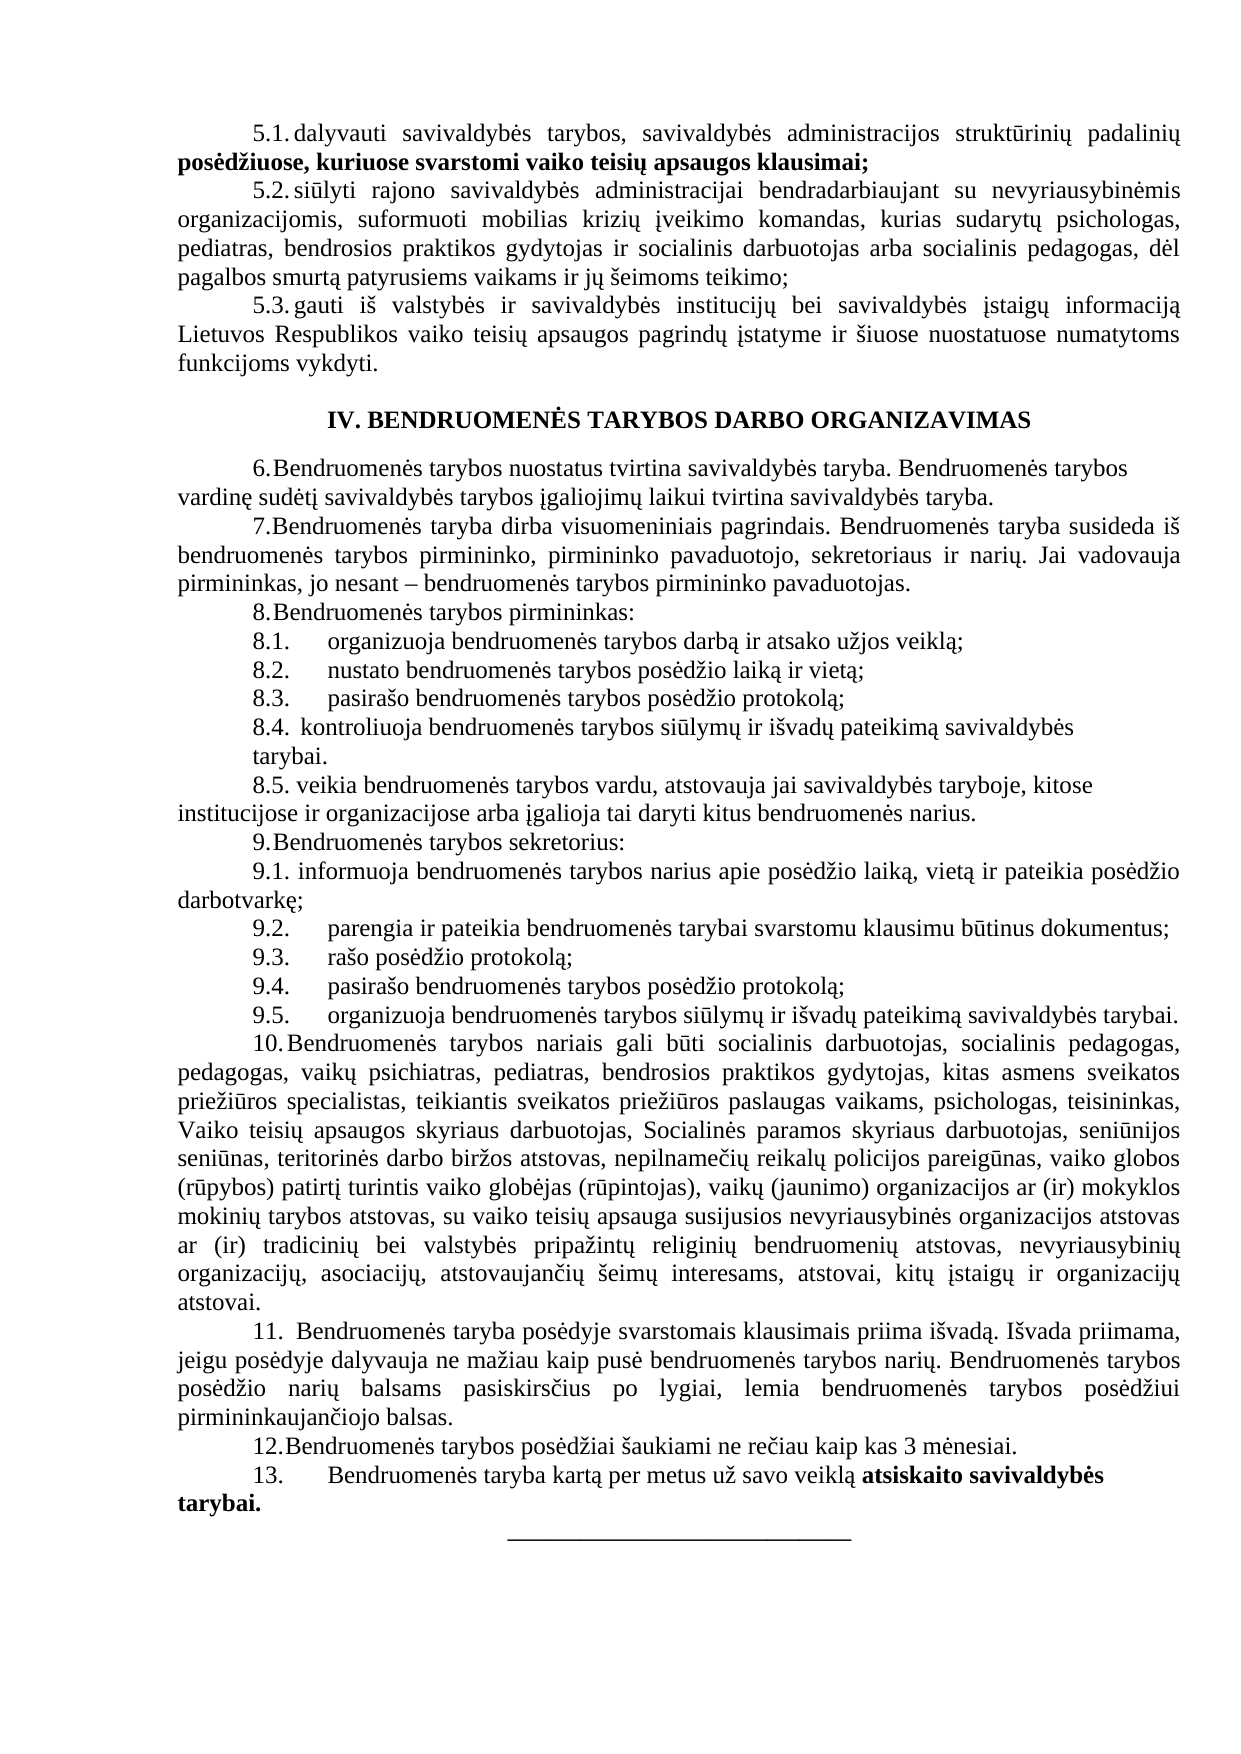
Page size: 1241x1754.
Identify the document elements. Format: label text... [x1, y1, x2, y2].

text 5.2. siūlyti rajono savivaldybės administracijai bendradarbiaujant su nevyriausybinėmis organizacijomis, suformuoti mobilias krizių įveikimo komandas, kurias sudarytų psichologas, pediatras, bendrosios praktikos gydytojas ir socialinis darbuotojas arba socialinis pedagogas, dėl pagalbos smurtą patyrusiems vaikams ir jų šeimoms teikimo; [177, 176, 1181, 291]
text 8.2. nustato bendruomenės tarybos posėdžio laiką ir vietą; [177, 655, 1181, 683]
text 8.1. organizuoja bendruomenės tarybos darbą ir atsako užjos veiklą; [177, 626, 1181, 655]
text 10. Bendruomenės tarybos nariais gali būti socialinis darbuotojas, socialinis pedagogas, pedagogas, vaikų psichiatras, pediatras, bendrosios praktikos gydytojas, kitas asmens sveikatos priežiūros specialistas, teikiantis sveikatos priežiūros paslaugas vaikams, psichologas, teisininkas, Vaiko teisių apsaugos skyriaus darbuotojas, Socialinės paramos skyriaus darbuotojas, seniūnijos seniūnas, teritorinės darbo biržos atstovas, nepilnamečių reikalų policijos pareigūnas, vaiko globos (rūpybos) patirtį turintis vaiko globėjas (rūpintojas), vaikų (jaunimo) organizacijos ar (ir) mokyklos mokinių tarybos atstovas, su vaiko teisių apsauga susijusios nevyriausybinės organizacijos atstovas ar (ir) tradicinių bei valstybės pripažintų religinių bendruomenių atstovas, nevyriausybinių organizacijų, asociacijų, atstovaujančių šeimų interesams, atstovai, kitų įstaigų ir organizacijų atstovai. [177, 1028, 1181, 1316]
text 11. Bendruomenės taryba posėdyje svarstomais klausimais priima išvadą. Išvada priimama, jeigu posėdyje dalyvauja ne mažiau kaip pusė bendruomenės tarybos narių. Bendruomenės tarybos posėdžio narių balsams pasiskirsčius po lygiai, lemia bendruomenės tarybos posėdžiui pirmininkaujančiojo balsas. [177, 1316, 1181, 1431]
text IV. BENDRUOMENĖS TARYBOS DARBO ORGANIZAVIMAS [177, 406, 1181, 434]
text tarybai. [177, 741, 1181, 770]
text 7. Bendruomenės taryba dirba visuomeniniais pagrindais. Bendruomenės taryba susideda iš bendruomenės tarybos pirmininko, pirmininko pavaduotojo, sekretoriaus ir narių. Jai vadovauja pirmininkas, jo nesant – bendruomenės tarybos pirmininko pavaduotojas. [177, 511, 1181, 597]
text _________________________________ [177, 1517, 1181, 1544]
text 13. Bendruomenės taryba kartą per metus už savo veiklą atsiskaito savivaldybės tarybai. [177, 1460, 1181, 1517]
text 9.4. pasirašo bendruomenės tarybos posėdžio protokolą; [177, 971, 1181, 1000]
text 8.5. veikia bendruomenės tarybos vardu, atstovauja jai savivaldybės taryboje, kitose institucijose ir organizacijose arba įgalioja tai daryti kitus bendruomenės narius. [177, 770, 1181, 827]
text 5.1. dalyvauti savivaldybės tarybos, savivaldybės administracijos struktūrinių padalinių posėdžiuose, kuriuose svarstomi vaiko teisių apsaugos klausimai; [177, 118, 1181, 176]
text 5.3. gauti iš valstybės ir savivaldybės institucijų bei savivaldybės įstaigų informaciją Lietuvos Respublikos vaiko teisių apsaugos pagrindų įstatyme ir šiuose nuostatuose numatytoms funkcijoms vykdyti. [177, 291, 1181, 377]
text 8.4. kontroliuoja bendruomenės tarybos siūlymų ir išvadų pateikimą savivaldybės [177, 712, 1181, 741]
text 9. Bendruomenės tarybos sekretorius: [177, 827, 1181, 856]
text 9.2. parengia ir pateikia bendruomenės tarybai svarstomu klausimu būtinus dokumentus; [177, 913, 1181, 942]
text 6. Bendruomenės tarybos nuostatus tvirtina savivaldybės taryba. Bendruomenės tarybos vardinę sudėtį savivaldybės tarybos įgaliojimų laikui tvirtina savivaldybės taryba. [177, 453, 1181, 511]
text 12. Bendruomenės tarybos posėdžiai šaukiami ne rečiau kaip kas 3 mėnesiai. [177, 1431, 1181, 1460]
text 8. Bendruomenės tarybos pirmininkas: [177, 597, 1181, 626]
text 9.1. informuoja bendruomenės tarybos narius apie posėdžio laiką, vietą ir pateikia posėdžio darbotvarkę; [177, 856, 1181, 913]
text 8.3. pasirašo bendruomenės tarybos posėdžio protokolą; [177, 683, 1181, 712]
text 9.5. organizuoja bendruomenės tarybos siūlymų ir išvadų pateikimą savivaldybės tarybai. [177, 1000, 1181, 1028]
text 9.3. rašo posėdžio protokolą; [177, 942, 1181, 971]
